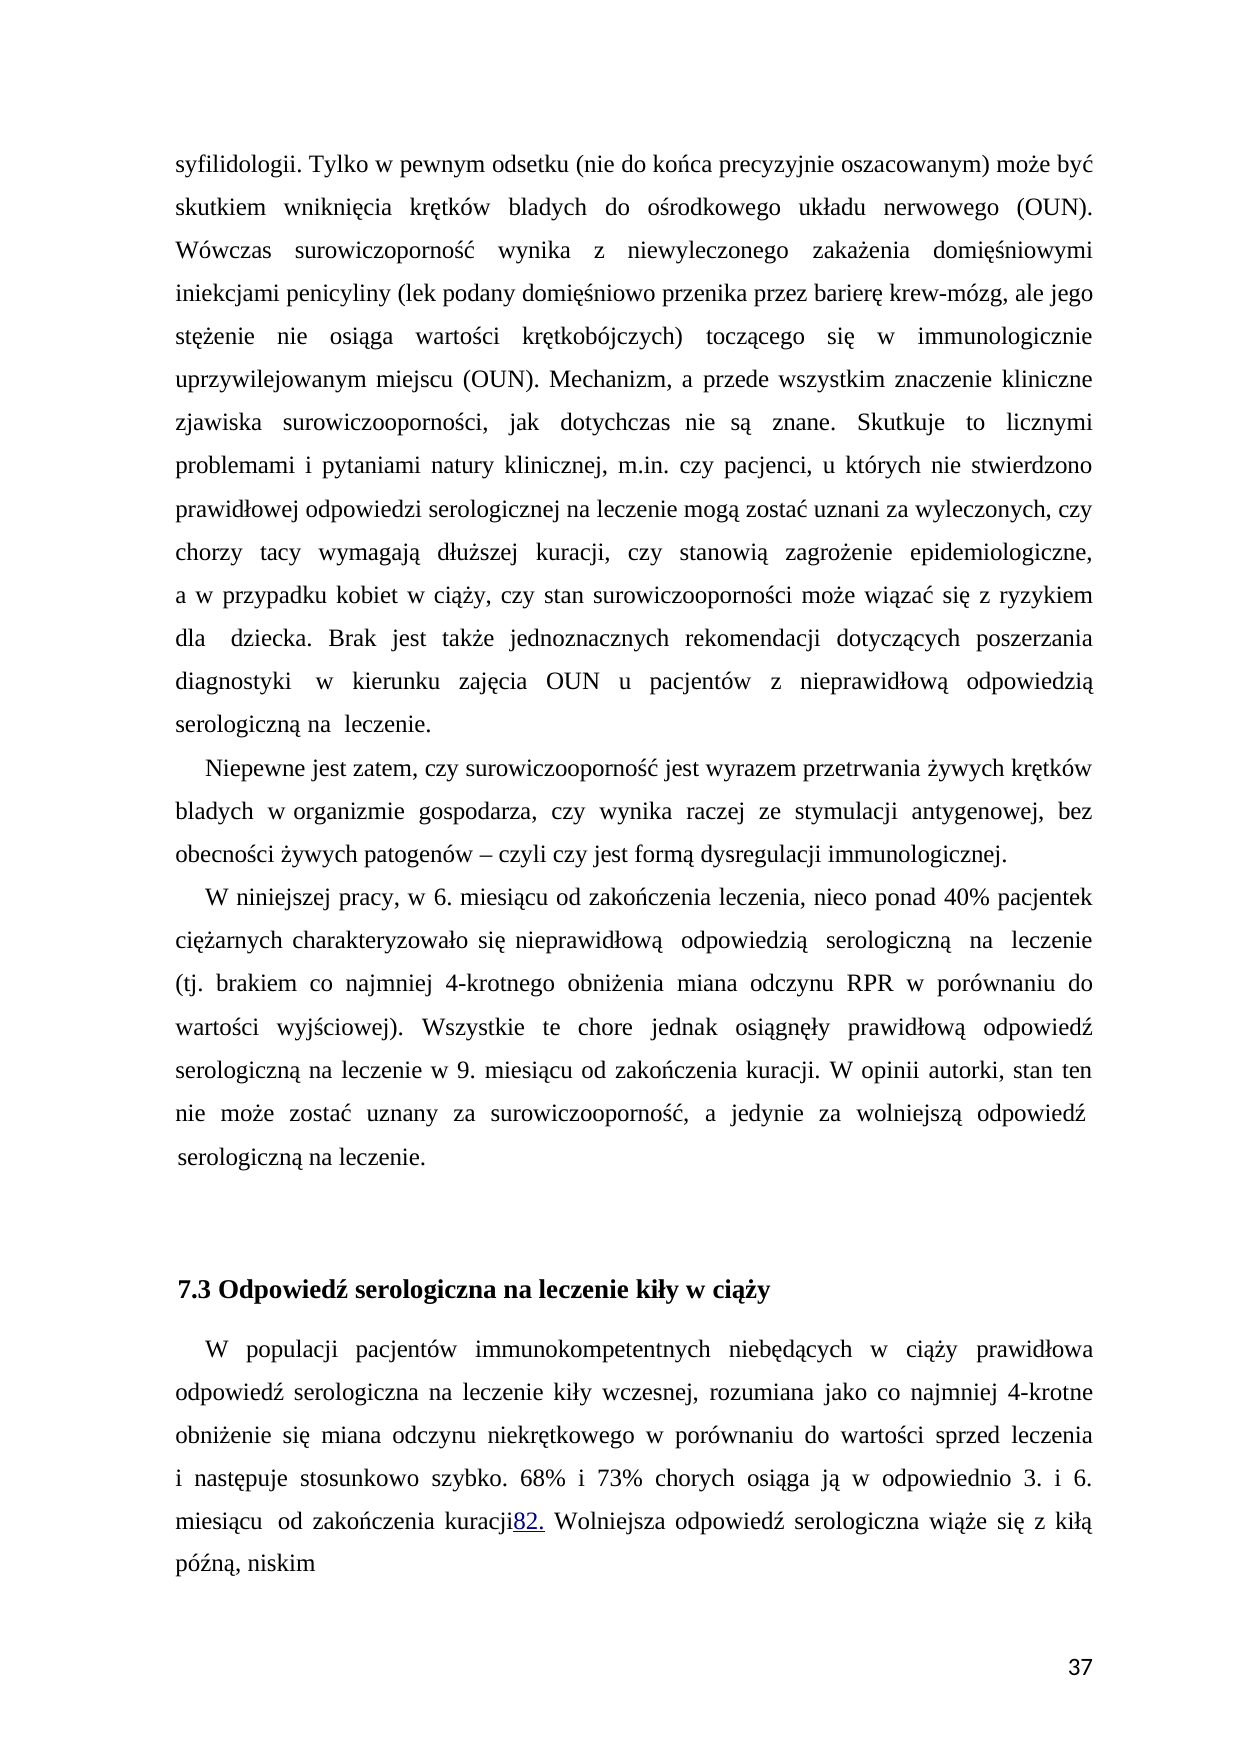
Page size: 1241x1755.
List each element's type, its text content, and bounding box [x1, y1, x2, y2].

text syfilidologii. Tylko w pewnym odsetku (nie do końca precyzyjnie oszacowanym) może być skutkiem wniknięcia krętków bladych do ośrodkowego układu nerwowego (OUN). Wówczas surowiczoporność wynika z niewyleczonego zakażenia domięśniowymi iniekcjami penicyliny (lek podany domięśniowo przenika przez barierę krew-mózg, ale jego stężenie nie osiąga wartości krętkobójczych) toczącego się w immunologicznie uprzywilejowanym miejscu (OUN). Mechanizm, a przede wszystkim znaczenie kliniczne zjawiska surowiczooporności, jak dotychczas nie są znane. Skutkuje to licznymi problemami i pytaniami natury klinicznej, m.in. czy pacjenci, u których nie stwierdzono prawidłowej odpowiedzi serologicznej na leczenie mogą zostać uznani za wyleczonych, czy chorzy tacy wymagają dłuższej kuracji, czy stanowią zagrożenie epidemiologiczne, a w przypadku kobiet w ciąży, czy stan surowiczooporności może wiązać się z ryzykiem dla dziecka. Brak jest także jednoznacznych rekomendacji dotyczących poszerzania diagnostyki w kierunku zajęcia OUN u pacjentów z nieprawidłową odpowiedzią serologiczną na leczenie. [175, 149, 1093, 738]
text Niepewne jest zatem, czy surowiczooporność jest wyrazem przetrwania żywych krętków bladych w organizmie gospodarza, czy wynika raczej ze stymulacji antygenowej, bez obecności żywych patogenów – czyli czy jest formą dysregulacji immunologicznej. [175, 753, 1092, 867]
text W niniejszej pracy, w 6. miesiącu od zakończenia leczenia, nieco ponad 40% pacjentek ciężarnych charakteryzowało się nieprawidłową odpowiedzią serologiczną na leczenie (tj. brakiem co najmniej 4-krotnego obniżenia miana odczynu RPR w porównaniu do wartości wyjściowej). Wszystkie te chore jednak osiągnęły prawidłową odpowiedź serologiczną na leczenie w 9. miesiącu od zakończenia kuracji. W opinii autorki, stan ten nie może zostać uznany za surowiczooporność, a jedynie za wolniejszą odpowiedź [175, 882, 1093, 1127]
text W populacji pacjentów immunokompetentnych niebędących w ciąży prawidłowa odpowiedź serologiczna na leczenie kiły wczesnej, rozumiana jako co najmniej 4-krotne obniżenie się miana odczynu niekrętkowego w porównaniu do wartości sprzed leczenia i następuje stosunkowo szybko. 68% i 73% chorych osiąga ją w odpowiednio 3. i 6. miesiącu od zakończenia kuracji82. Wolniejsza odpowiedź serologiczna wiąże się z kiłą późną, niskim [175, 1334, 1093, 1577]
text 7.3 Odpowiedź serologiczna na leczenie kiły w ciąży [177, 1275, 775, 1304]
text serologiczną na leczenie. [177, 1142, 1095, 1170]
text 37 [1068, 1653, 1095, 1681]
